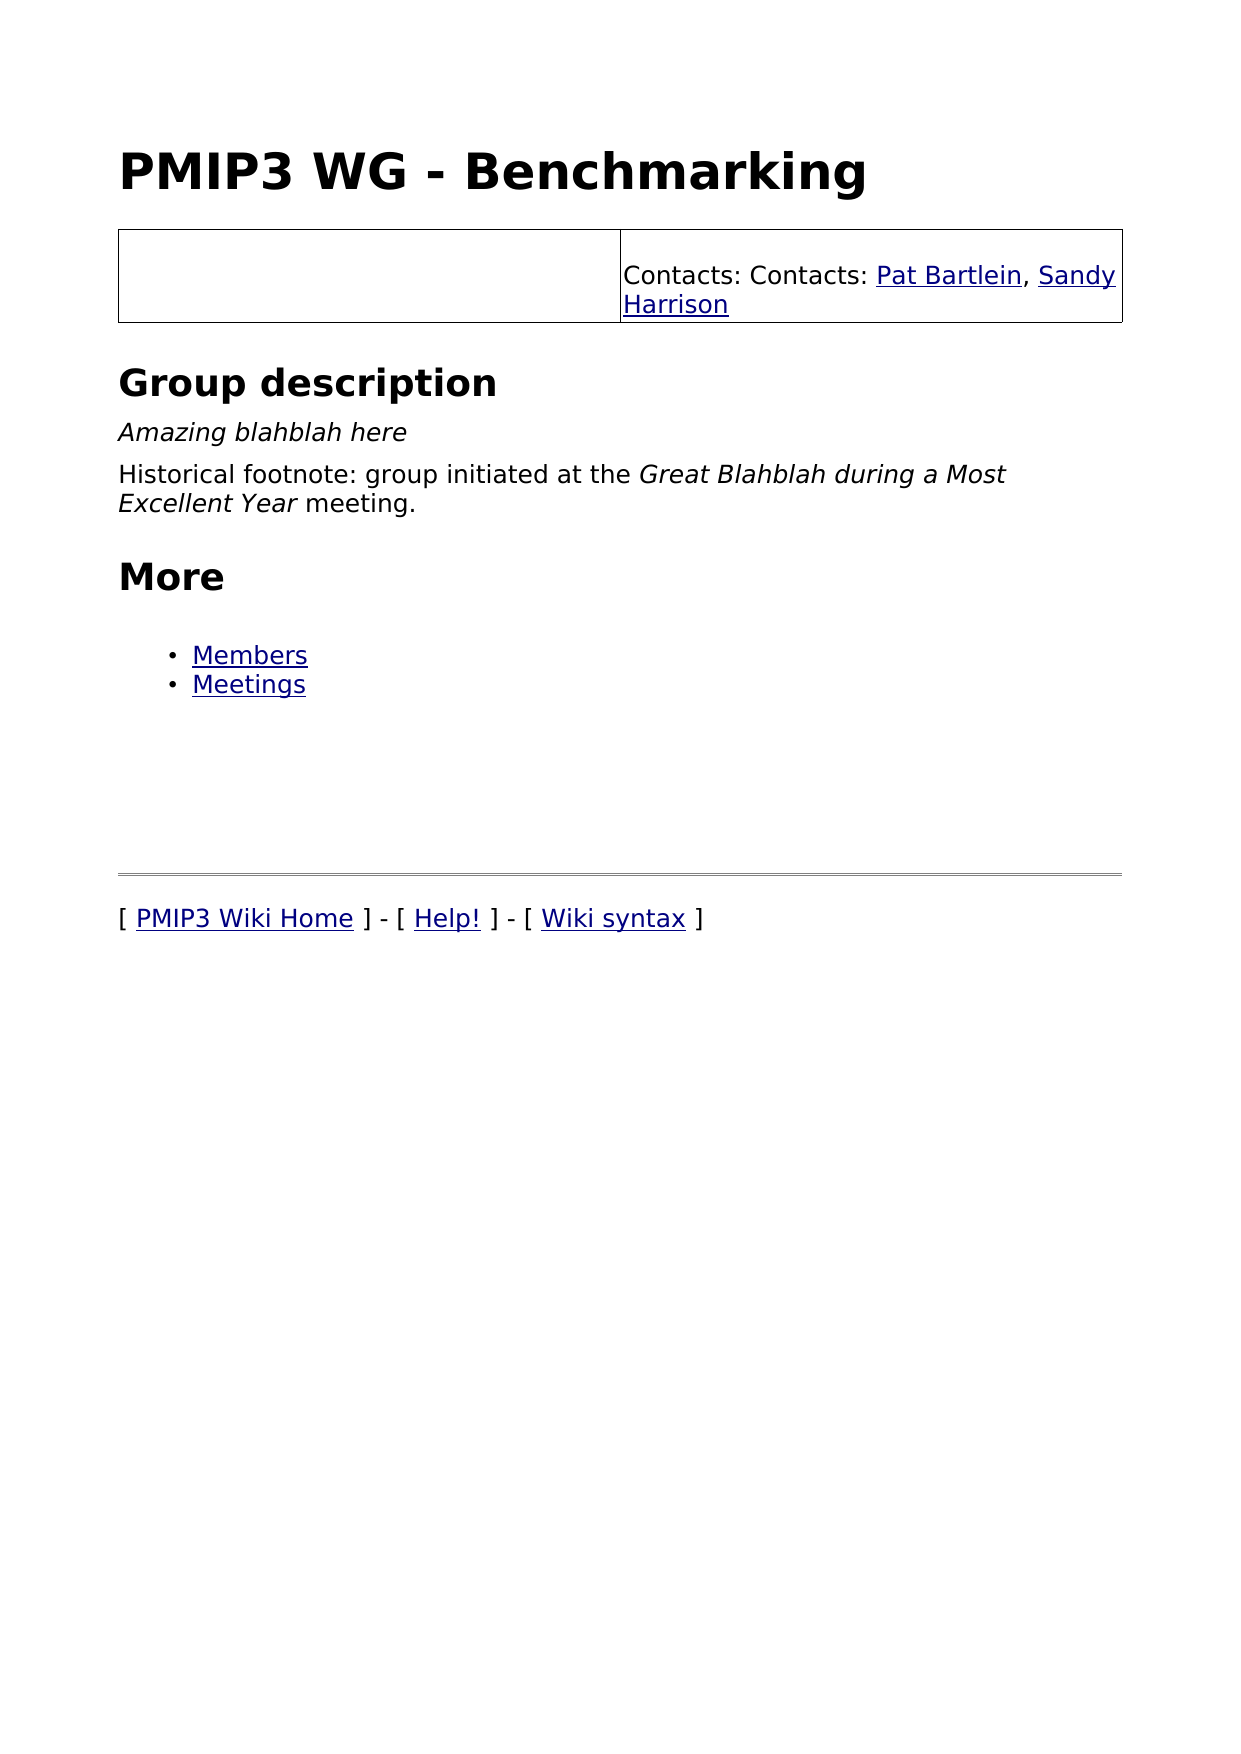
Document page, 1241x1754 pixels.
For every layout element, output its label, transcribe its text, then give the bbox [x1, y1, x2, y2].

text Historical footnote: group initiated at the Great Blahblah during a Most Excellent Year meeting. [118, 460, 1122, 518]
list Meetings [177, 670, 1122, 699]
text Amazing blahblah here [118, 418, 1122, 447]
subtitle More [118, 556, 1122, 599]
list Members [177, 641, 1122, 670]
subtitle Group description [118, 362, 1122, 406]
subtitle PMIP3 WG - Benchmarking [118, 143, 1122, 201]
text [ PMIP3 Wiki Home ] - [ Help! ] - [ Wiki syntax ] [118, 904, 1122, 934]
table_header [119, 230, 620, 322]
table_header Contacts: Contacts: Pat Bartlein, Sandy Harrison [621, 230, 1122, 322]
